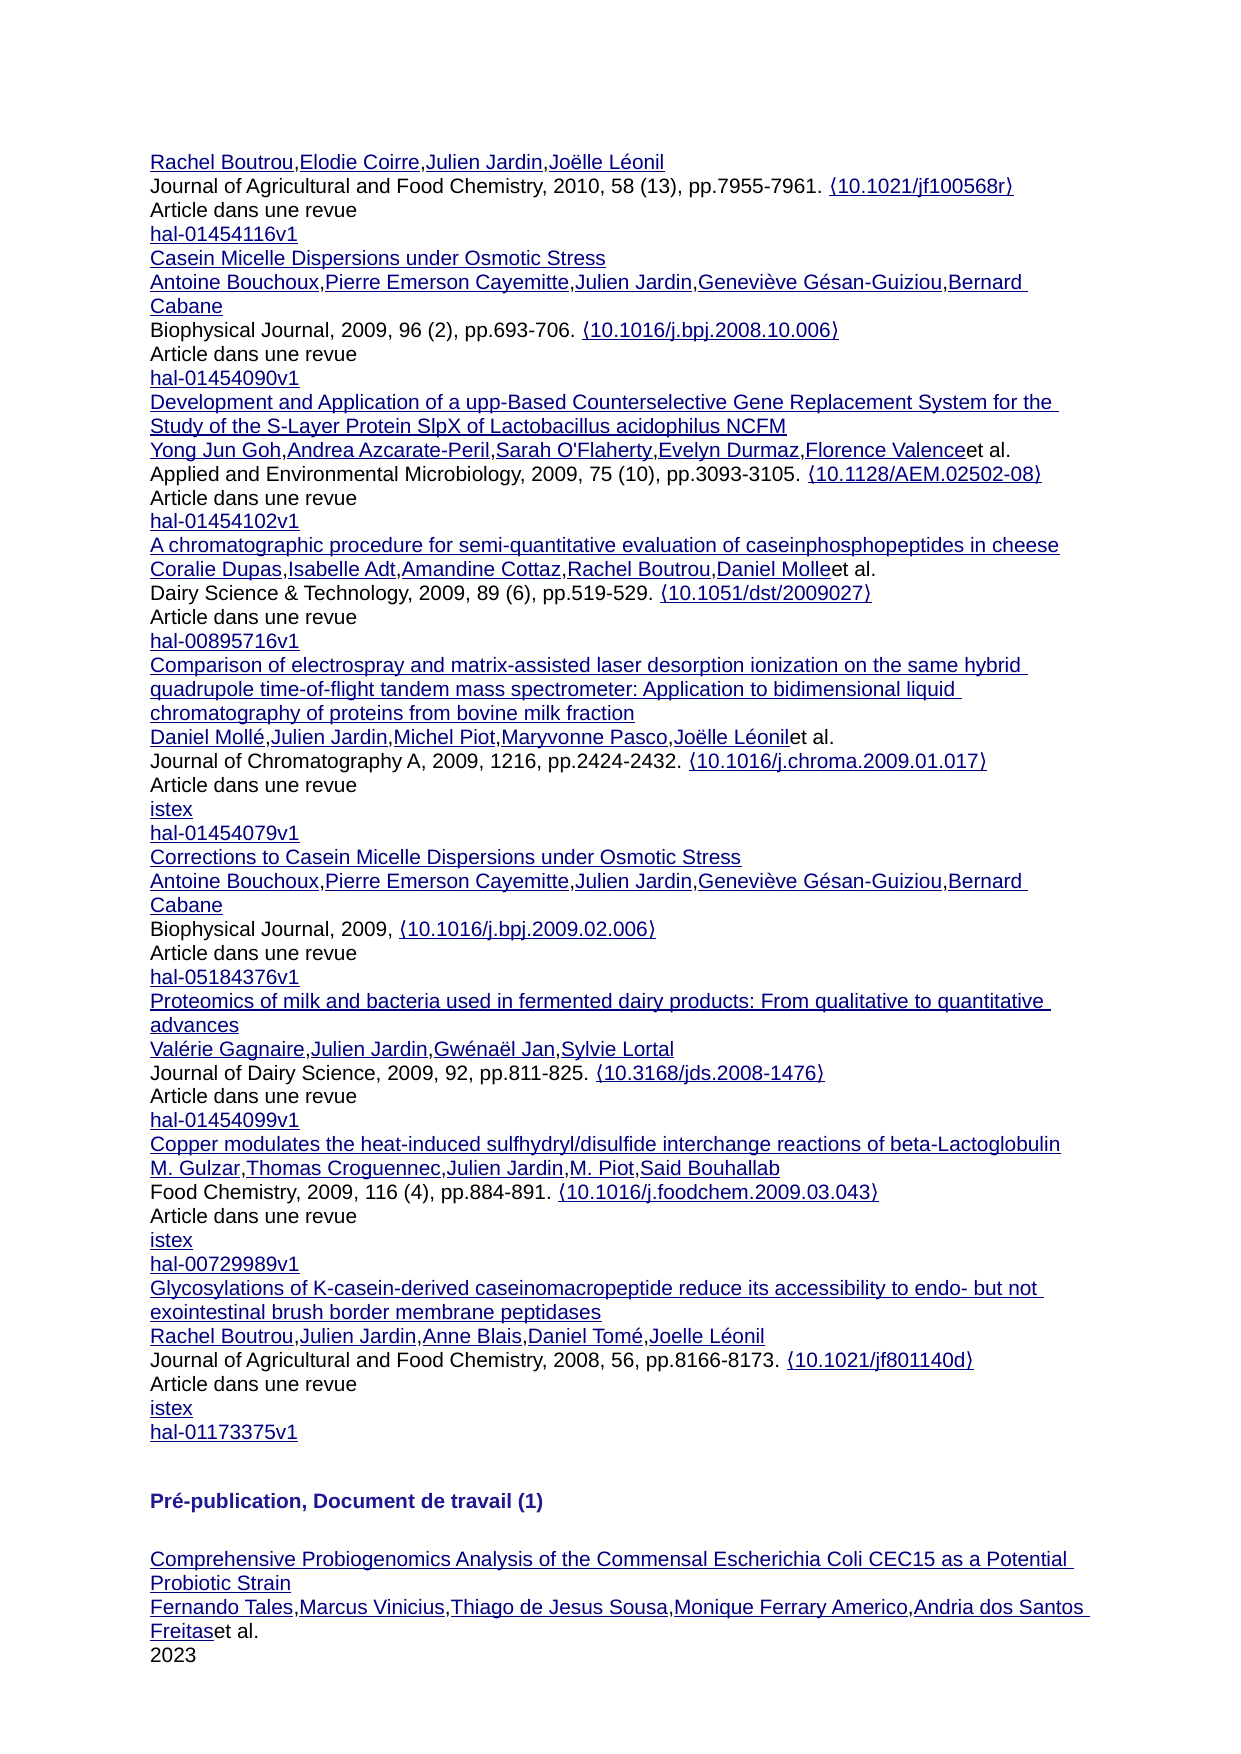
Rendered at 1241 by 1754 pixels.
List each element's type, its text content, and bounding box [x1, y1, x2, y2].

table_cell Copper modulates the heat-induced sulfhydryl/disulfide interchange reactions of beta-Lactoglobulin M. Gulzar,Thomas Croguennec,Julien Jardin,M. Piot,Said Bouhallab Food Chemistry, 2009, 116 (4), pp.884-891. ⟨10.1016/j.foodchem.2009.03.043⟩ Article dans une revue istex hal-00729989v1 [150, 1132, 1090, 1276]
table_cell Comparison of electrospray and matrix-assisted laser desorption ionization on the same hybrid quadrupole time-of-flight tandem mass spectrometer: Application to bidimensional liquid chromatography of proteins from bovine milk fraction Daniel Mollé,Julien Jardin,Michel Piot,Maryvonne Pasco,Joëlle Léonilet al. Journal of Chromatography A, 2009, 1216, pp.2424-2432. ⟨10.1016/j.chroma.2009.01.017⟩ Article dans une revue istex hal-01454079v1 [150, 653, 1090, 845]
table_cell Rachel Boutrou,Elodie Coirre,Julien Jardin,Joëlle Léonil Journal of Agricultural and Food Chemistry, 2010, 58 (13), pp.7955-7961. ⟨10.1021/jf100568r⟩ Article dans une revue hal-01454116v1 [150, 150, 1090, 246]
table_cell A chromatographic procedure for semi-quantitative evaluation of caseinphosphopeptides in cheese Coralie Dupas,Isabelle Adt,Amandine Cottaz,Rachel Boutrou,Daniel Molleet al. Dairy Science & Technology, 2009, 89 (6), pp.519-529. ⟨10.1051/dst/2009027⟩ Article dans une revue hal-00895716v1 [150, 533, 1090, 653]
table_cell Glycosylations of K-casein-derived caseinomacropeptide reduce its accessibility to endo- but not exointestinal brush border membrane peptidases Rachel Boutrou,Julien Jardin,Anne Blais,Daniel Tomé,Joelle Léonil Journal of Agricultural and Food Chemistry, 2008, 56, pp.8166-8173. ⟨10.1021/jf801140d⟩ Article dans une revue istex hal-01173375v1 [150, 1276, 1090, 1444]
table_cell Proteomics of milk and bacteria used in fermented dairy products: From qualitative to quantitative advances Valérie Gagnaire,Julien Jardin,Gwénaël Jan,Sylvie Lortal Journal of Dairy Science, 2009, 92, pp.811-825. ⟨10.3168/jds.2008-1476⟩ Article dans une revue hal-01454099v1 [150, 989, 1090, 1132]
table_header Comprehensive Probiogenomics Analysis of the Commensal Escherichia Coli CEC15 as a Potential Probiotic Strain Fernando Tales,Marcus Vinicius,Thiago de Jesus Sousa,Monique Ferrary Americo,Andria dos Santos Freitaset al. 2023 [150, 1547, 1090, 1667]
table_cell Casein Micelle Dispersions under Osmotic Stress Antoine Bouchoux,Pierre Emerson Cayemitte,Julien Jardin,Geneviève Gésan-Guiziou,Bernard Cabane Biophysical Journal, 2009, 96 (2), pp.693-706. ⟨10.1016/j.bpj.2008.10.006⟩ Article dans une revue hal-01454090v1 [150, 246, 1090, 389]
subtitle Pré-publication, Document de travail (1) [150, 1488, 1090, 1512]
table_cell Corrections to Casein Micelle Dispersions under Osmotic Stress Antoine Bouchoux,Pierre Emerson Cayemitte,Julien Jardin,Geneviève Gésan-Guiziou,Bernard Cabane Biophysical Journal, 2009, ⟨10.1016/j.bpj.2009.02.006⟩ Article dans une revue hal-05184376v1 [150, 845, 1090, 988]
table_cell Development and Application of a upp-Based Counterselective Gene Replacement System for the Study of the S-Layer Protein SlpX of Lactobacillus acidophilus NCFM Yong Jun Goh,Andrea Azcarate-Peril,Sarah O'Flaherty,Evelyn Durmaz,Florence Valenceet al. Applied and Environmental Microbiology, 2009, 75 (10), pp.3093-3105. ⟨10.1128/AEM.02502-08⟩ Article dans une revue hal-01454102v1 [150, 390, 1090, 533]
